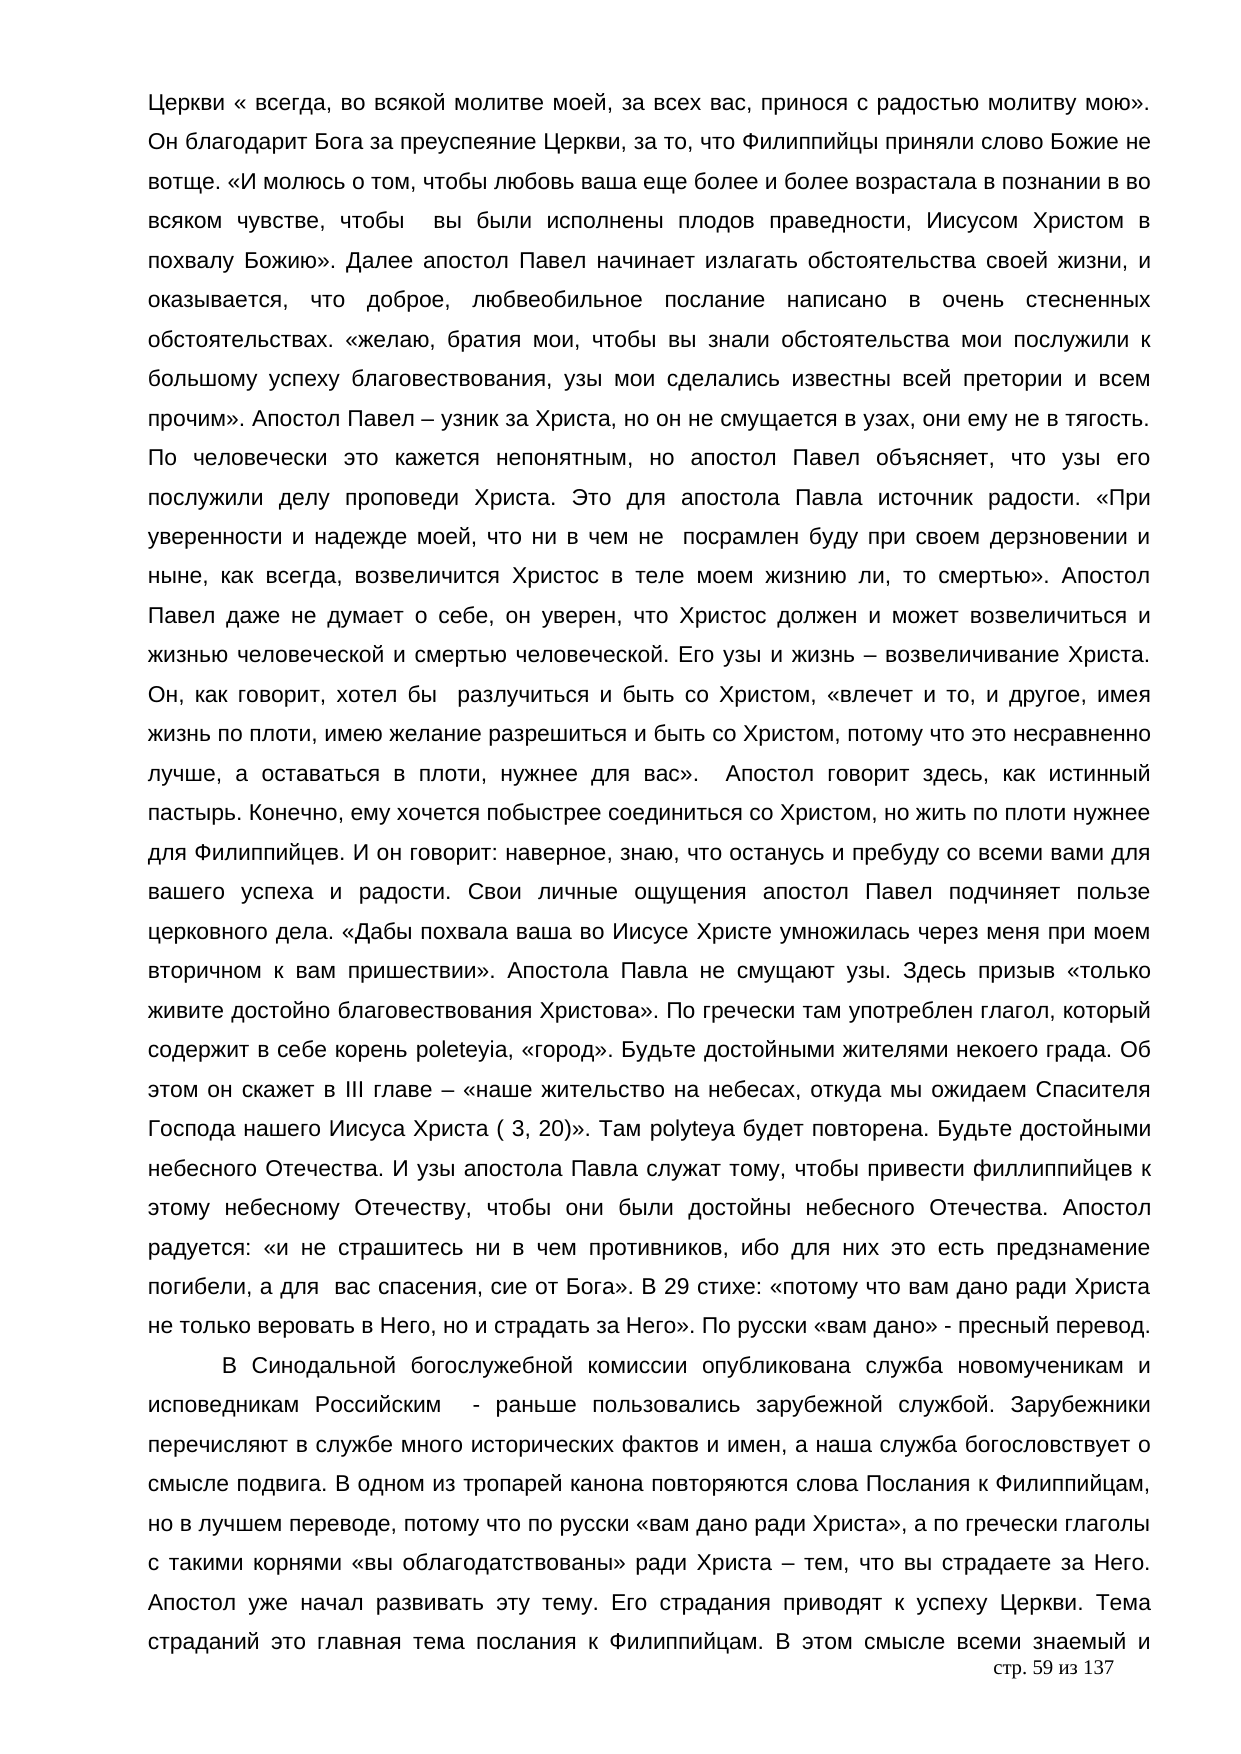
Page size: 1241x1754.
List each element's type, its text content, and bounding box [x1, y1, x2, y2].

text Церкви « всегда, во всякой молитве моей, за всех вас, принося с радостью молитву мою». Он благодарит Бога за преуспеяние Церкви, за то, что Филиппийцы приняли слово Божие не вотще. «И молюсь о том, чтобы любовь ваша еще более и более возрастала в познании в во всяком чувстве, чтобы вы были исполнены плодов праведности, Иисусом Христом в похвалу Божию». Далее апостол Павел начинает излагать обстоятельства своей жизни, и оказывается, что доброе, любвеобильное послание написано в очень стесненных обстоятельствах. «желаю, братия мои, чтобы вы знали обстоятельства мои послужили к большому успеху благовествования, узы мои сделались известны всей претории и всем прочим». Апостол Павел – узник за Христа, но он не смущается в узах, они ему не в тягость. По человечески это кажется непонятным, но апостол Павел объясняет, что узы его послужили делу проповеди Христа. Это для апостола Павла источник радости. «При уверенности и надежде моей, что ни в чем не посрамлен буду при своем дерзновении и ныне, как всегда, возвеличится Христос в теле моем жизнию ли, то смертью». Апостол Павел даже не думает о себе, он уверен, что Христос должен и может возвеличиться и жизнью человеческой и смертью человеческой. Его узы и жизнь – возвеличивание Христа. Он, как говорит, хотел бы разлучиться и быть со Христом, «влечет и то, и другое, имея жизнь по плоти, имею желание разрешиться и быть со Христом, потому что это несравненно лучше, а оставаться в плоти, нужнее для вас». Апостол говорит здесь, как истинный пастырь. Конечно, ему хочется побыстрее соединиться со Христом, но жить по плоти нужнее для Филиппийцев. И он говорит: наверное, знаю, что останусь и пребуду со всеми вами для вашего успеха и радости. Свои личные ощущения апостол Павел подчиняет пользе церковного дела. «Дабы похвала ваша во Иисусе Христе умножилась через меня при моем вторичном к вам пришествии». Апостола Павла не смущают узы. Здесь призыв «только живите достойно благовествования Христова». По гречески там употреблен глагол, который содержит в себе корень poleteyia, «город». Будьте достойными жителями некоего града. Об этом он скажет в III главе – «наше жительство на небесах, откуда мы ожидаем Спасителя Господа нашего Иисуса Христа ( 3, 20)». Там polyteya будет повторена. Будьте достойными небесного Отечества. И узы апостола Павла служат тому, чтобы привести филлиппийцев к этому небесному Отечеству, чтобы они были достойны небесного Отечества. Апостол радуется: «и не страшитесь ни в чем противников, ибо для них это есть предзнамение погибели, а для вас спасения, сие от Бога». В 29 стихе: «потому что вам дано ради Христа не только веровать в Него, но и страдать за Него». По русски «вам дано» - пресный перевод. [148, 89, 1152, 1339]
text В Синодальной богослужебной комиссии опубликована служба новомученикам и исповедникам Российским - раньше пользовались зарубежной службой. Зарубежники перечисляют в службе много исторических фактов и имен, а наша служба богословствует о смысле подвига. В одном из тропарей канона повторяются слова Послания к Филиппийцам, но в лучшем переводе, потому что по русски «вам дано ради Христа», а по гречески глаголы с такими корнями «вы облагодатствованы» ради Христа – тем, что вы страдаете за Него. Апостол уже начал развивать эту тему. Его страдания приводят к успеху Церкви. Тема страданий это главная тема послания к Филиппийцам. В этом смысле всеми знаемый и [148, 1352, 1152, 1655]
